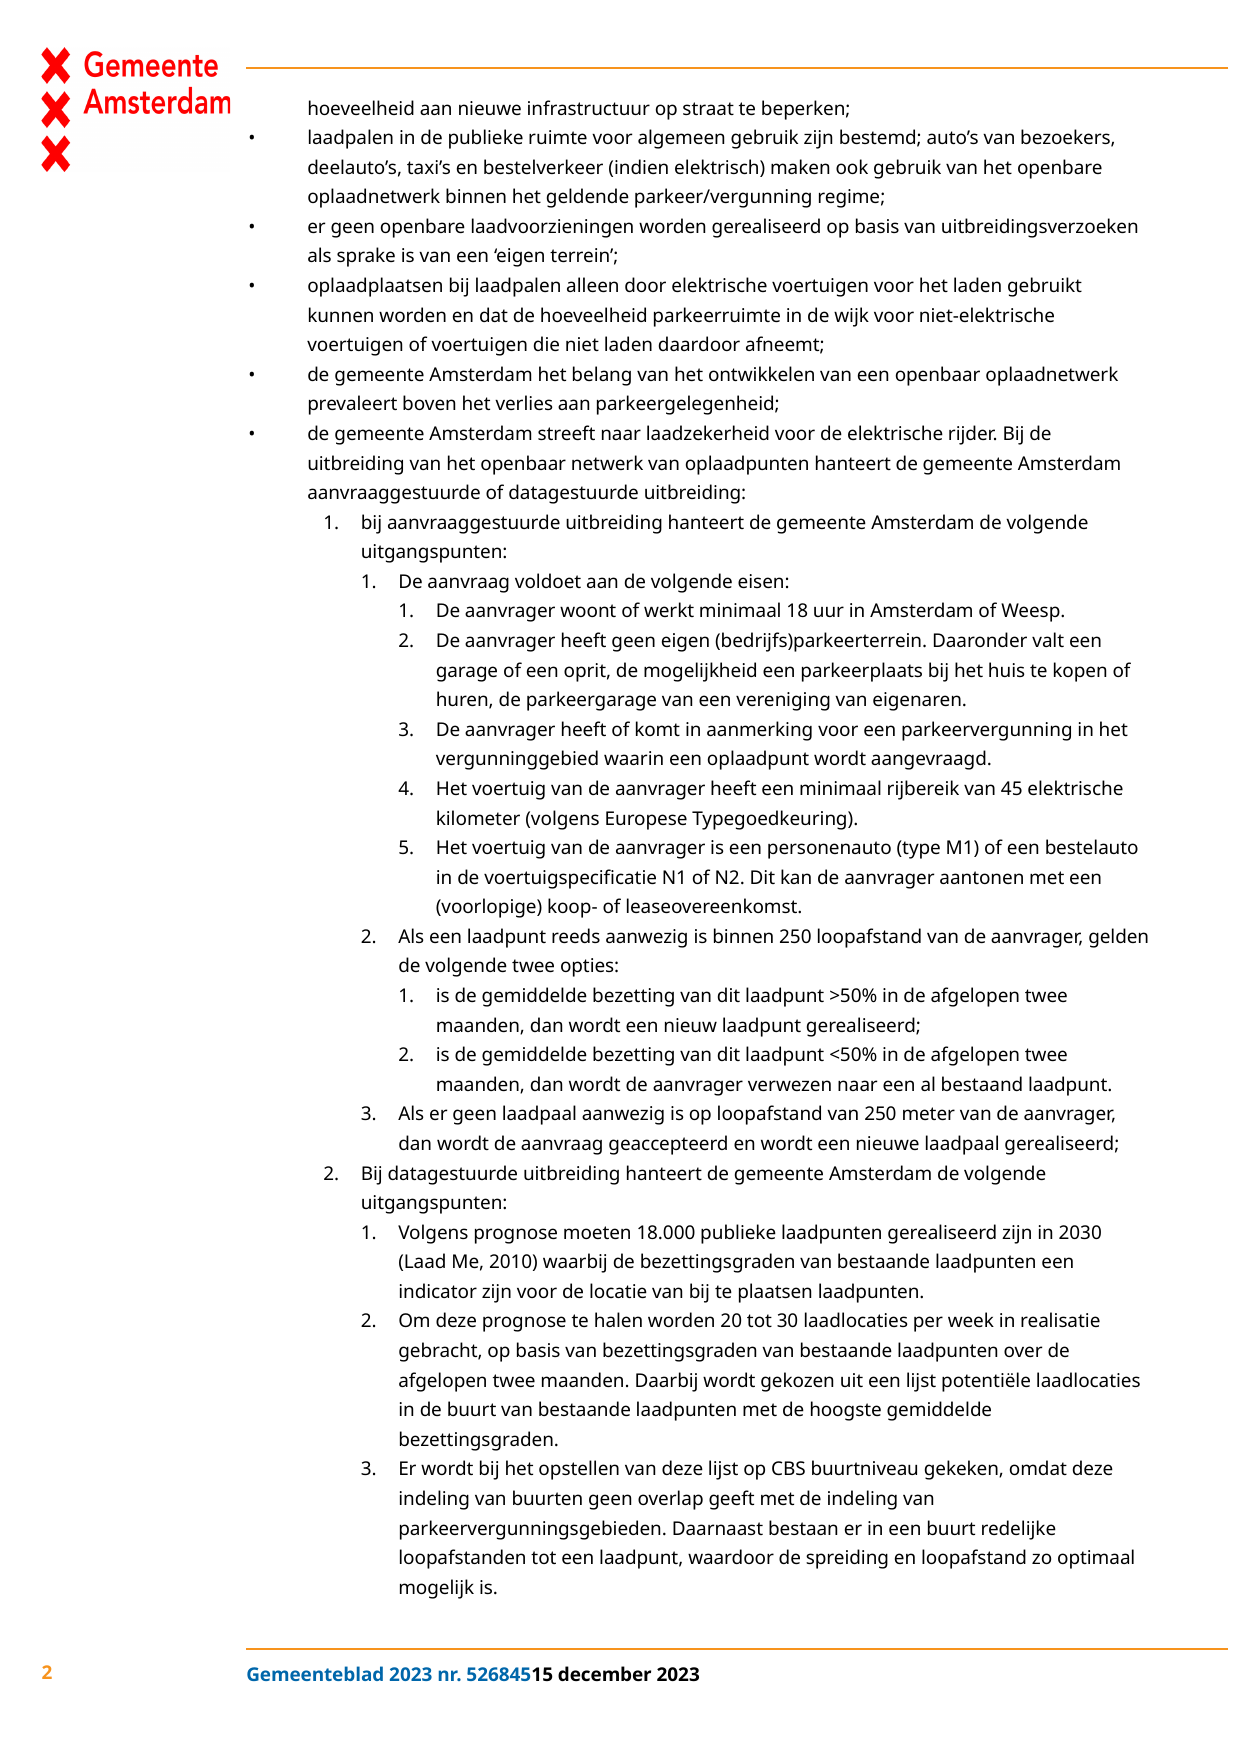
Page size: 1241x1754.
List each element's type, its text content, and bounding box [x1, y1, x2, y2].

picture [41, 47, 231, 172]
list De aanvrager heeft of komt in aanmerking voor een parkeervergunning in het vergunninggebied waarin een oplaadpunt wordt aangevraagd. [398, 716, 1152, 771]
list laadpalen in de publieke ruimte voor algemeen gebruik zijn bestemd; auto’s van bezoekers, deelauto’s, taxi’s en bestelverkeer (indien elektrisch) maken ook gebruik van het openbare oplaadnetwerk binnen het geldende parkeer/vergunning regime; [248, 124, 1152, 209]
list Bij datagestuurde uitbreiding hanteert de gemeente Amsterdam de volgende uitgangspunten: [323, 1160, 1152, 1215]
list oplaadplaatsen bij laadpalen alleen door elektrische voertuigen voor het laden gebruikt kunnen worden en dat de hoeveelheid parkeerruimte in de wijk voor niet-elektrische voertuigen of voertuigen die niet laden daardoor afneemt; [248, 272, 1152, 357]
list Er wordt bij het opstellen van deze lijst op CBS buurtniveau gekeken, omdat deze indeling van buurten geen overlap geeft met de indeling van parkeervergunningsgebieden. Daarnaast bestaan er in een buurt redelijke loopafstanden tot een laadpunt, waardoor de spreiding en loopafstand zo optimaal mogelijk is. [361, 1456, 1152, 1600]
list de gemeente Amsterdam het belang van het ontwikkelen van een openbaar oplaadnetwerk prevaleert boven het verlies aan parkeergelegenheid; [248, 361, 1152, 416]
list is de gemiddelde bezetting van dit laadpunt <50% in de afgelopen twee maanden, dan wordt de aanvrager verwezen naar een al bestaand laadpunt. [398, 1041, 1152, 1097]
list Als een laadpunt reeds aanwezig is binnen 250 loopafstand van de aanvrager, gelden de volgende twee opties: [361, 923, 1152, 978]
list Het voertuig van de aanvrager is een personenauto (type M1) of een bestelauto in de voertuigspecificatie N1 of N2. Dit kan de aanvrager aantonen met een (voorlopige) koop- of leaseovereenkomst. [398, 834, 1152, 919]
list is de gemiddelde bezetting van dit laadpunt >50% in de afgelopen twee maanden, dan wordt een nieuw laadpunt gerealiseerd; [398, 982, 1152, 1038]
list Om deze prognose te halen worden 20 tot 30 laadlocaties per week in realisatie gebracht, op basis van bezettingsgraden van bestaande laadpunten over de afgelopen twee maanden. Daarbij wordt gekozen uit een lijst potentiële laadlocaties in de buurt van bestaande laadpunten met de hoogste gemiddelde bezettingsgraden. [361, 1308, 1152, 1452]
list er geen openbare laadvoorzieningen worden gerealiseerd op basis van uitbreidingsverzoeken als sprake is van een ‘eigen terrein’; [248, 213, 1152, 268]
list Volgens prognose moeten 18.000 publieke laadpunten gerealiseerd zijn in 2030 (Laad Me, 2010) waarbij de bezettingsgraden van bestaande laadpunten een indicator zijn voor de locatie van bij te plaatsen laadpunten. [361, 1219, 1152, 1304]
list De aanvrager woont of werkt minimaal 18 uur in Amsterdam of Weesp. [398, 598, 1152, 623]
list Als er geen laadpaal aanwezig is op loopafstand van 250 meter van de aanvrager, dan wordt de aanvraag geaccepteerd en wordt een nieuwe laadpaal gerealiseerd; [361, 1101, 1152, 1156]
list de gemeente Amsterdam streeft naar laadzekerheid voor de elektrische rijder. Bij de uitbreiding van het openbaar netwerk van oplaadpunten hanteert de gemeente Amsterdam aanvraaggestuurde of datagestuurde uitbreiding: [248, 420, 1152, 505]
list hoeveelheid aan nieuwe infrastructuur op straat te beperken; [248, 95, 1152, 121]
list Het voertuig van de aanvrager heeft een minimaal rijbereik van 45 elektrische kilometer (volgens Europese Typegoedkeuring). [398, 775, 1152, 831]
list bij aanvraaggestuurde uitbreiding hanteert de gemeente Amsterdam de volgende uitgangspunten: [323, 509, 1152, 564]
list De aanvrager heeft geen eigen (bedrijfs)parkeerterrein. Daaronder valt een garage of een oprit, de mogelijkheid een parkeerplaats bij het huis te kopen of huren, de parkeergarage van een vereniging van eigenaren. [398, 627, 1152, 712]
list De aanvraag voldoet aan de volgende eisen: [361, 568, 1152, 594]
